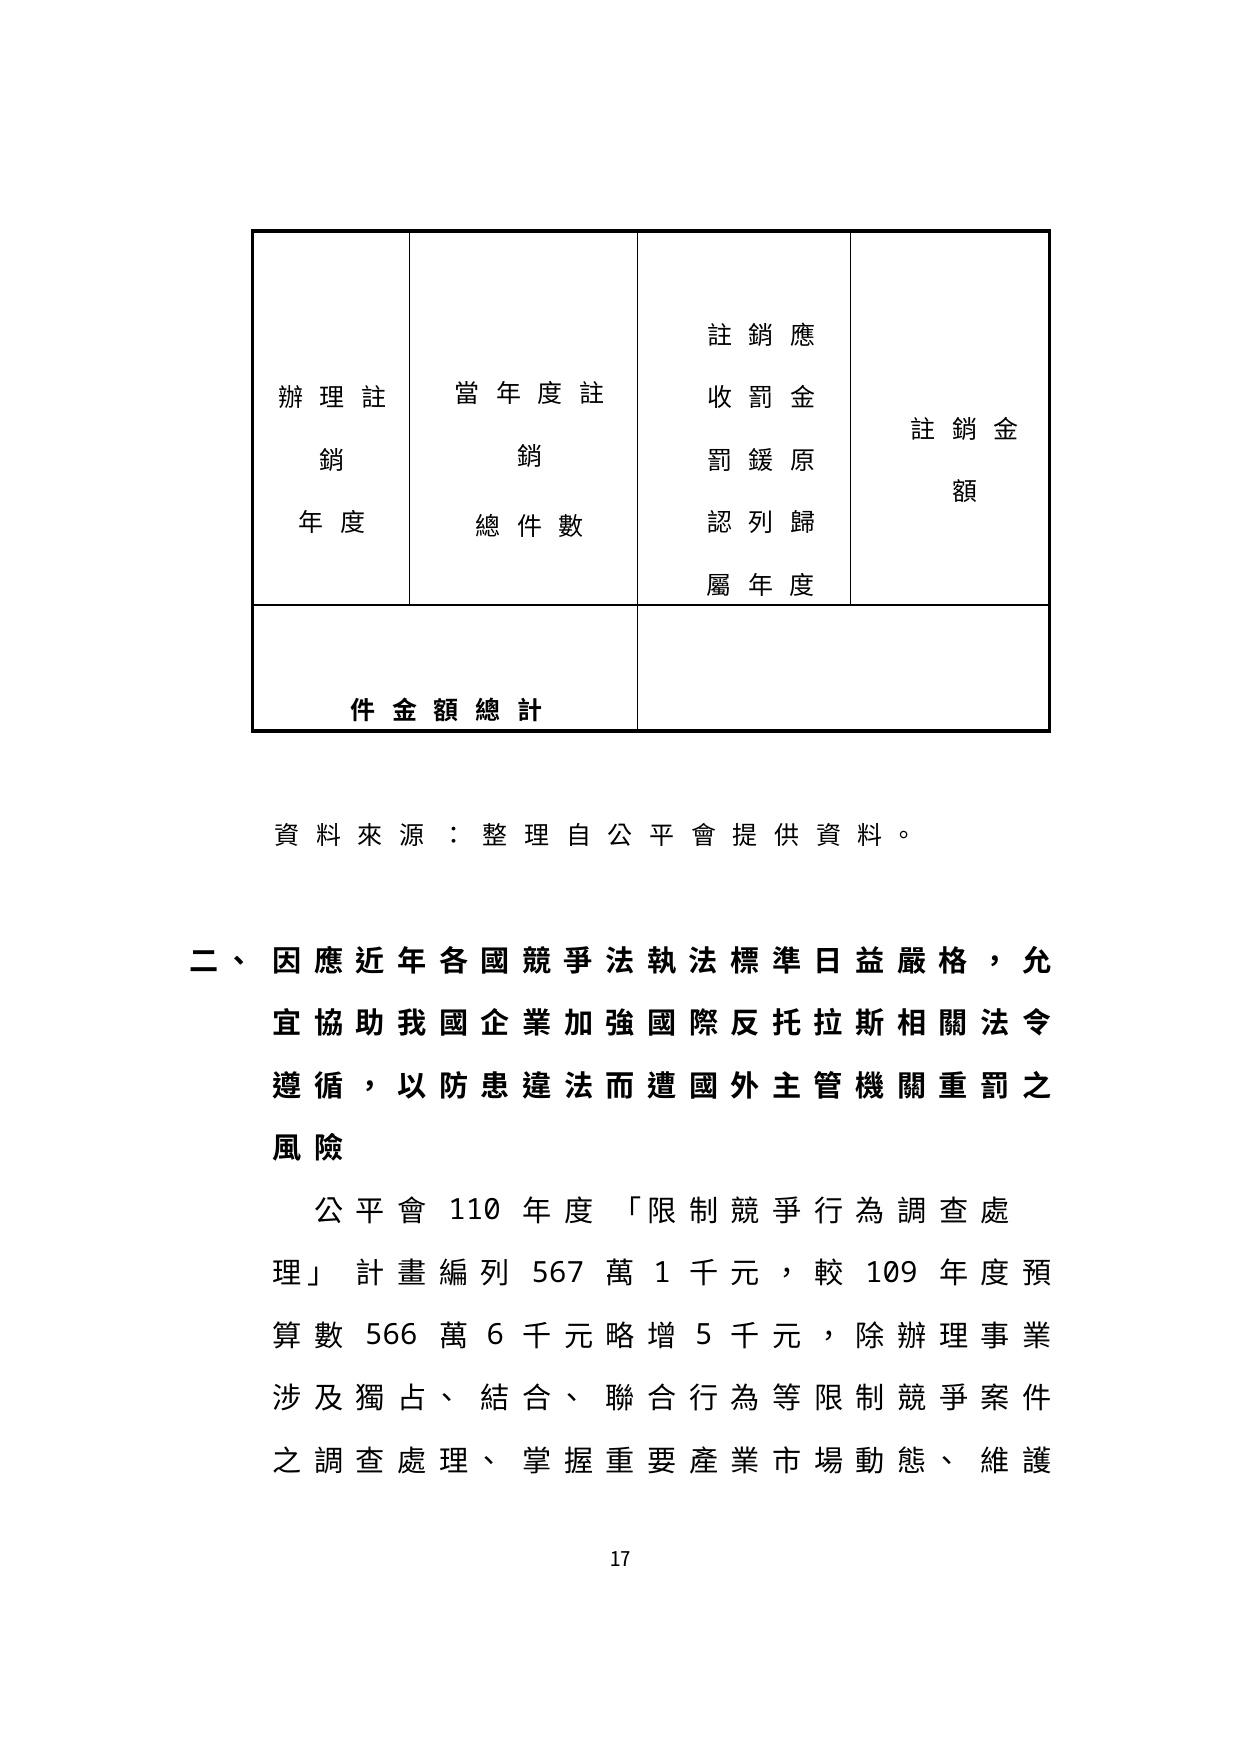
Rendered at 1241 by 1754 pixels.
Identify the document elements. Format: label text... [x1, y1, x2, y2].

text 公平會110年度「限制競爭行為調查處理」計畫編列567萬1千元，較109年度預算數566萬6千元略增5千元，除辦理事業涉及獨占、結合、聯合行為等限制競爭案件之調查處理、掌握重要產業市場動態、維護 [242, 1167, 1058, 1479]
table_header 註銷應收罰金罰鍰原認列歸屬年度 [638, 233, 850, 604]
table_cell 件金額總計 [254, 606, 637, 729]
text 二、因應近年各國競爭法執法標準日益嚴格，允宜協助我國企業加強國際反托拉斯相關法令遵循，以防患違法而遭國外主管機關重罰之風險 [183, 917, 1058, 1167]
table_cell [638, 606, 1048, 729]
text 資料來源：整理自公平會提供資料。 [242, 792, 1058, 854]
table_header 註銷金額 [851, 233, 1048, 604]
table_header 當年度註銷 總件數 [410, 233, 637, 604]
table_header 辦理註銷 年度 [254, 233, 409, 604]
